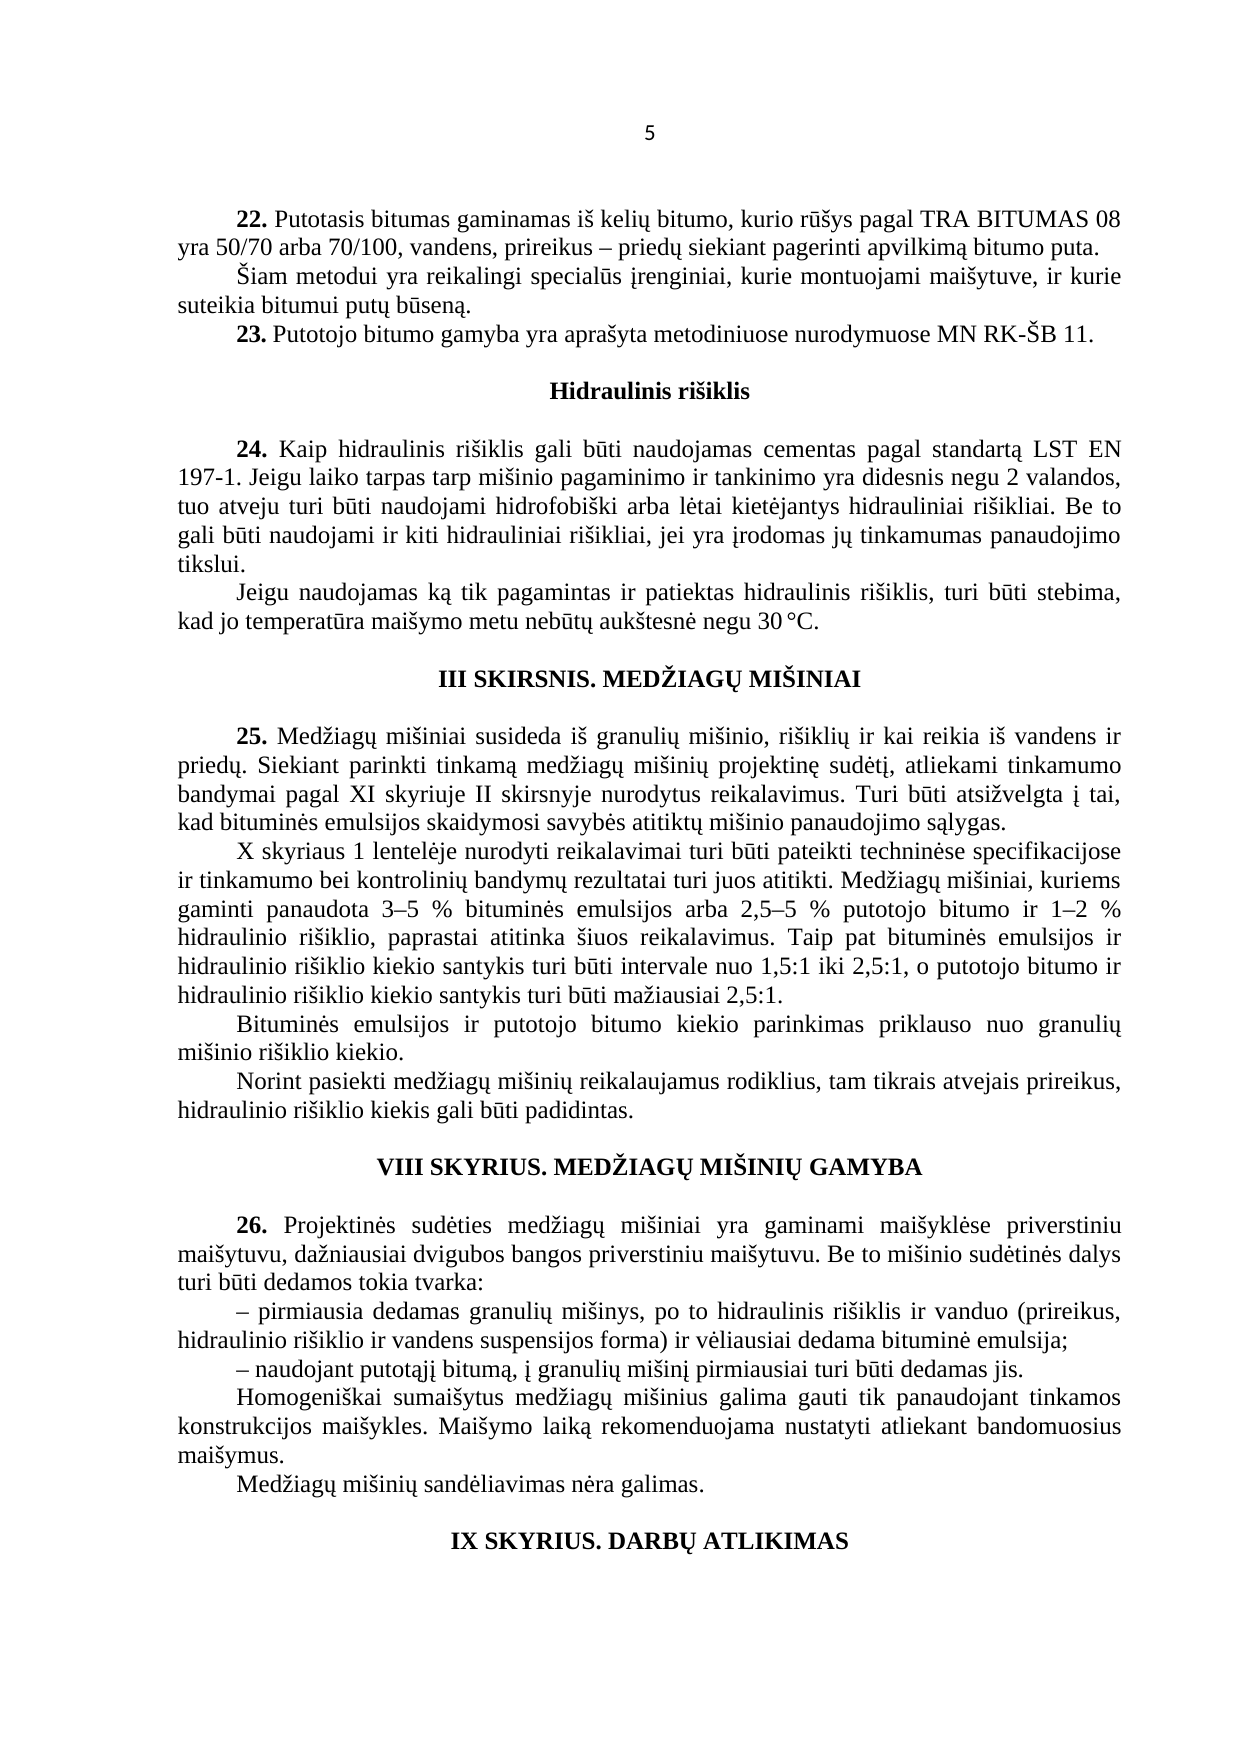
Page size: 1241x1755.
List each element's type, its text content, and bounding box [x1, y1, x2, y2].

text X skyriaus 1 lentelėje nurodyti reikalavimai turi būti pateikti techninėse specifikacijose ir tinkamumo bei kontrolinių bandymų rezultatai turi juos atitikti. Medžiagų mišiniai, kuriems gaminti panaudota 3–5 % bituminės emulsijos arba 2,5–5 % putotojo bitumo ir 1–2 % hidraulinio rišiklio, paprastai atitinka šiuos reikalavimus. Taip pat bituminės emulsijos ir hidraulinio rišiklio kiekio santykis turi būti intervale nuo 1,5:1 iki 2,5:1, o putotojo bitumo ir hidraulinio rišiklio kiekio santykis turi būti mažiausiai 2,5:1. [177, 836, 1122, 1009]
text 22. Putotasis bitumas gaminamas iš kelių bitumo, kurio rūšys pagal TRA BITUMAS 08 yra 50/70 arba 70/100, vandens, prireikus – priedų siekiant pagerinti apvilkimą bitumo puta. [177, 204, 1122, 261]
text 26. Projektinės sudėties medžiagų mišiniai yra gaminami maišyklėse priverstiniu maišytuvu, dažniausiai dvigubos bangos priverstiniu maišytuvu. Be to mišinio sudėtinės dalys turi būti dedamos tokia tvarka: [177, 1210, 1122, 1296]
text Medžiagų mišinių sandėliavimas nėra galimas. [177, 1469, 1122, 1497]
text – pirmiausia dedamas granulių mišinys, po to hidraulinis rišiklis ir vanduo (prireikus, hidraulinio rišiklio ir vandens suspensijos forma) ir vėliausiai dedama bituminė emulsija; [177, 1296, 1122, 1354]
text III SKIRSNIS. MEDŽIAGŲ MIŠINIAI [177, 664, 1122, 692]
text 25. Medžiagų mišiniai susideda iš granulių mišinio, rišiklių ir kai reikia iš vandens ir priedų. Siekiant parinkti tinkamą medžiagų mišinių projektinę sudėtį, atliekami tinkamumo bandymai pagal XI skyriuje II skirsnyje nurodytus reikalavimus. Turi būti atsižvelgta į tai, kad bituminės emulsijos skaidymosi savybės atitiktų mišinio panaudojimo sąlygas. [177, 721, 1122, 836]
text IX SKYRIUS. DARBŲ ATLIKIMAS [177, 1526, 1122, 1555]
text Homogeniškai sumaišytus medžiagų mišinius galima gauti tik panaudojant tinkamos konstrukcijos maišykles. Maišymo laiką rekomenduojama nustatyti atliekant bandomuosius maišymus. [177, 1382, 1122, 1469]
text 23. Putotojo bitumo gamyba yra aprašyta metodiniuose nurodymuose MN RK-ŠB 11. [177, 319, 1122, 347]
text Norint pasiekti medžiagų mišinių reikalaujamus rodiklius, tam tikrais atvejais prireikus, hidraulinio rišiklio kiekis gali būti padidintas. [177, 1066, 1122, 1124]
text Šiam metodui yra reikalingi specialūs įrenginiai, kurie montuojami maišytuve, ir kurie suteikia bitumui putų būseną. [177, 261, 1122, 319]
text Hidraulinis rišiklis [177, 376, 1122, 405]
text VIII SKYRIUS. MEDŽIAGŲ MIŠINIŲ GAMYBA [177, 1152, 1122, 1181]
text Bituminės emulsijos ir putotojo bitumo kiekio parinkimas priklauso nuo granulių mišinio rišiklio kiekio. [177, 1009, 1122, 1066]
text 24. Kaip hidraulinis rišiklis gali būti naudojamas cementas pagal standartą LST EN 197-1. Jeigu laiko tarpas tarp mišinio pagaminimo ir tankinimo yra didesnis negu 2 valandos, tuo atveju turi būti naudojami hidrofobiški arba lėtai kietėjantys hidrauliniai rišikliai. Be to gali būti naudojami ir kiti hidrauliniai rišikliai, jei yra įrodomas jų tinkamumas panaudojimo tikslui. [177, 434, 1122, 577]
text – naudojant putotąjį bitumą, į granulių mišinį pirmiausiai turi būti dedamas jis. [177, 1354, 1122, 1382]
text Jeigu naudojamas ką tik pagamintas ir patiektas hidraulinis rišiklis, turi būti stebima, kad jo temperatūra maišymo metu nebūtų aukštesnė negu 30 °C. [177, 577, 1122, 635]
